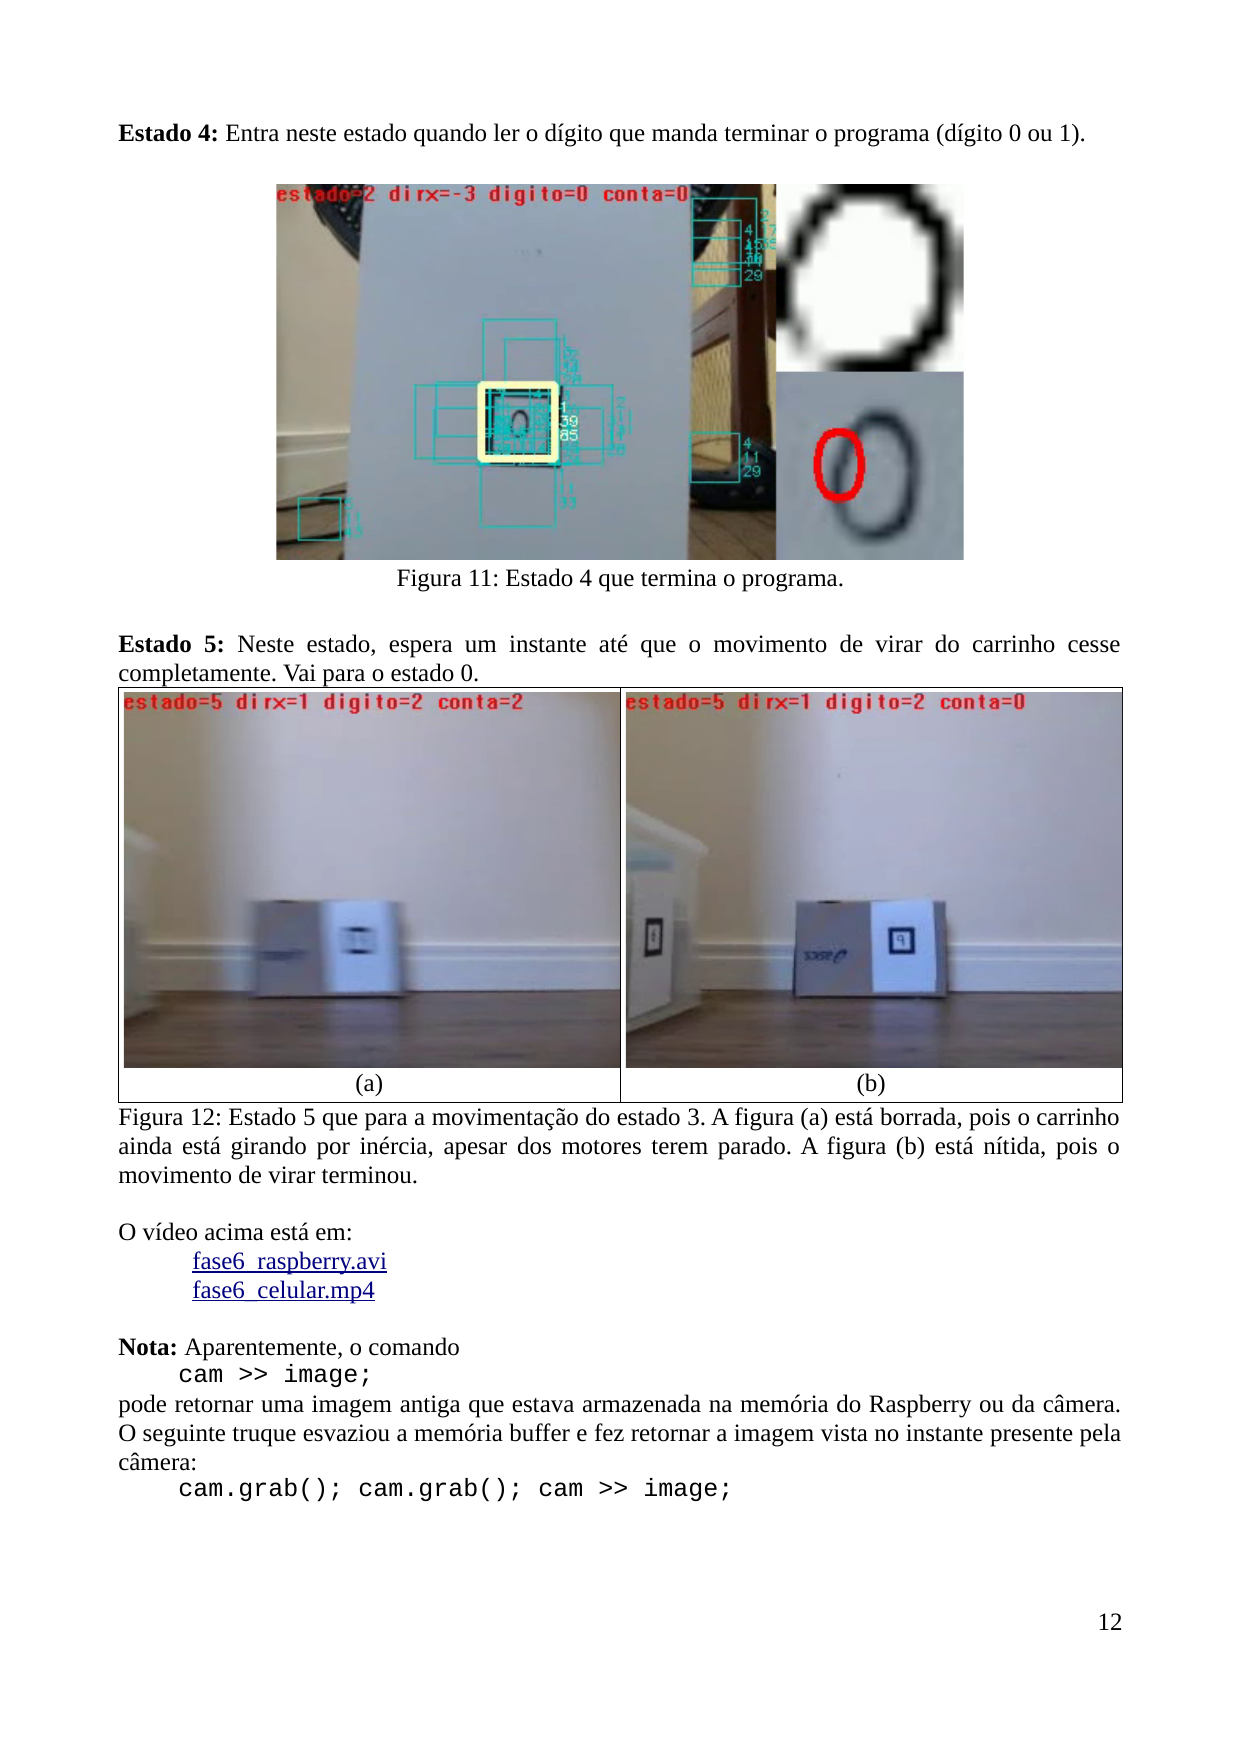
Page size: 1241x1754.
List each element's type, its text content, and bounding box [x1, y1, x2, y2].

picture [123, 692, 620, 1068]
text Figura 12: Estado 5 que para a movimentação do estado 3. A figura (a) está borrada, pois o carrinho ainda está girando por inércia, apesar dos motores terem parado. A figura (b) está nítida, pois o movimento de virar terminou. [118, 1103, 1122, 1189]
text Nota: Aparentemente, o comando [118, 1332, 1122, 1361]
text Figura 11: Estado 4 que termina o programa. [118, 563, 1122, 592]
text cam.grab(); cam.grab(); cam >> image; [118, 1476, 1122, 1504]
table_header (a) [119, 688, 620, 1102]
text Estado 5: Neste estado, espera um instante até que o movimento de virar do carrinho cesse completamente. Vai para o estado 0. [118, 629, 1122, 687]
text Estado 4: Entra neste estado quando ler o dígito que manda terminar o programa (dígito 0 ou 1). [118, 118, 1122, 147]
text fase6_celular.mp4 [118, 1275, 1122, 1304]
text fase6_raspberry.avi [118, 1246, 1122, 1275]
picture [276, 184, 964, 560]
picture [625, 692, 1123, 1068]
text O vídeo acima está em: [118, 1217, 1122, 1246]
text pode retornar uma imagem antiga que estava armazenada na memória do Raspberry ou da câmera. O seguinte truque esvaziou a memória buffer e fez retornar a imagem vista no instante presente pela câmera: [118, 1389, 1122, 1476]
text cam >> image; [118, 1361, 1122, 1389]
table_header (b) [621, 688, 1122, 1102]
